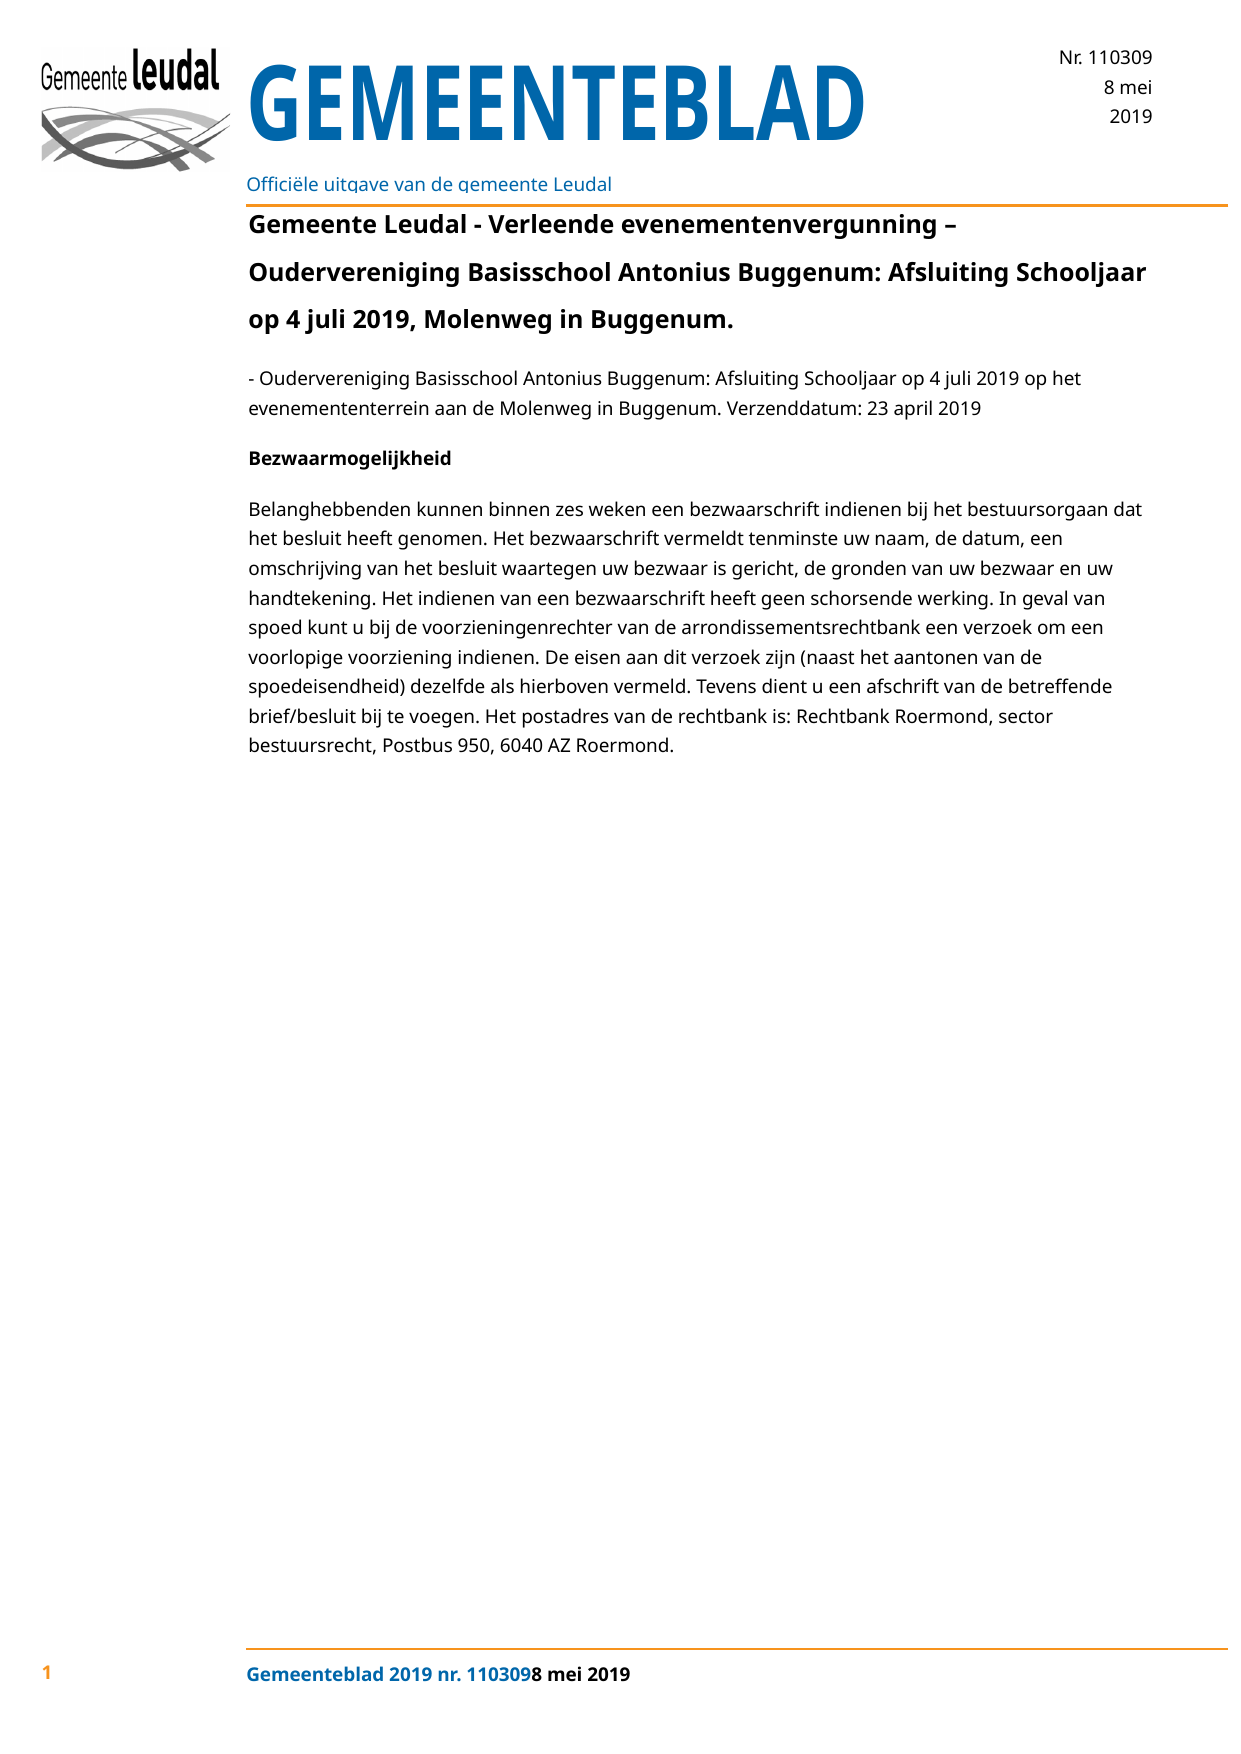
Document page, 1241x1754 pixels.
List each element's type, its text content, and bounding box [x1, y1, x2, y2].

text - Oudervereniging Basisschool Antonius Buggenum: Afsluiting Schooljaar op 4 juli 2019 op het evenemententerrein aan de Molenweg in Buggenum. Verzenddatum: 23 april 2019 [248, 366, 1152, 421]
picture [41, 47, 231, 172]
text Gemeente Leudal - Verleende evenementenvergunning – Oudervereniging Basisschool Antonius Buggenum: Afsluiting Schooljaar op 4 juli 2019, Molenweg in Buggenum. [248, 207, 1152, 336]
text Belanghebbenden kunnen binnen zes weken een bezwaarschrift indienen bij het bestuursorgaan dat het besluit heeft genomen. Het bezwaarschrift vermeldt tenminste uw naam, de datum, een omschrijving van het besluit waartegen uw bezwaar is gericht, de gronden van uw bezwaar en uw handtekening. Het indienen van een bezwaarschrift heeft geen schorsende werking. In geval van spoed kunt u bij de voorzieningenrechter van de arrondissementsrechtbank een verzoek om een voorlopige voorziening indienen. De eisen aan dit verzoek zijn (naast het aantonen van de spoedeisendheid) dezelfde als hierboven vermeld. Tevens dient u een afschrift van de betreffende brief/besluit bij te voegen. Het postadres van de rechtbank is: Rechtbank Roermond, sector bestuursrecht, Postbus 950, 6040 AZ Roermond. [248, 496, 1152, 758]
text Bezwaarmogelijkheid [248, 446, 1152, 471]
